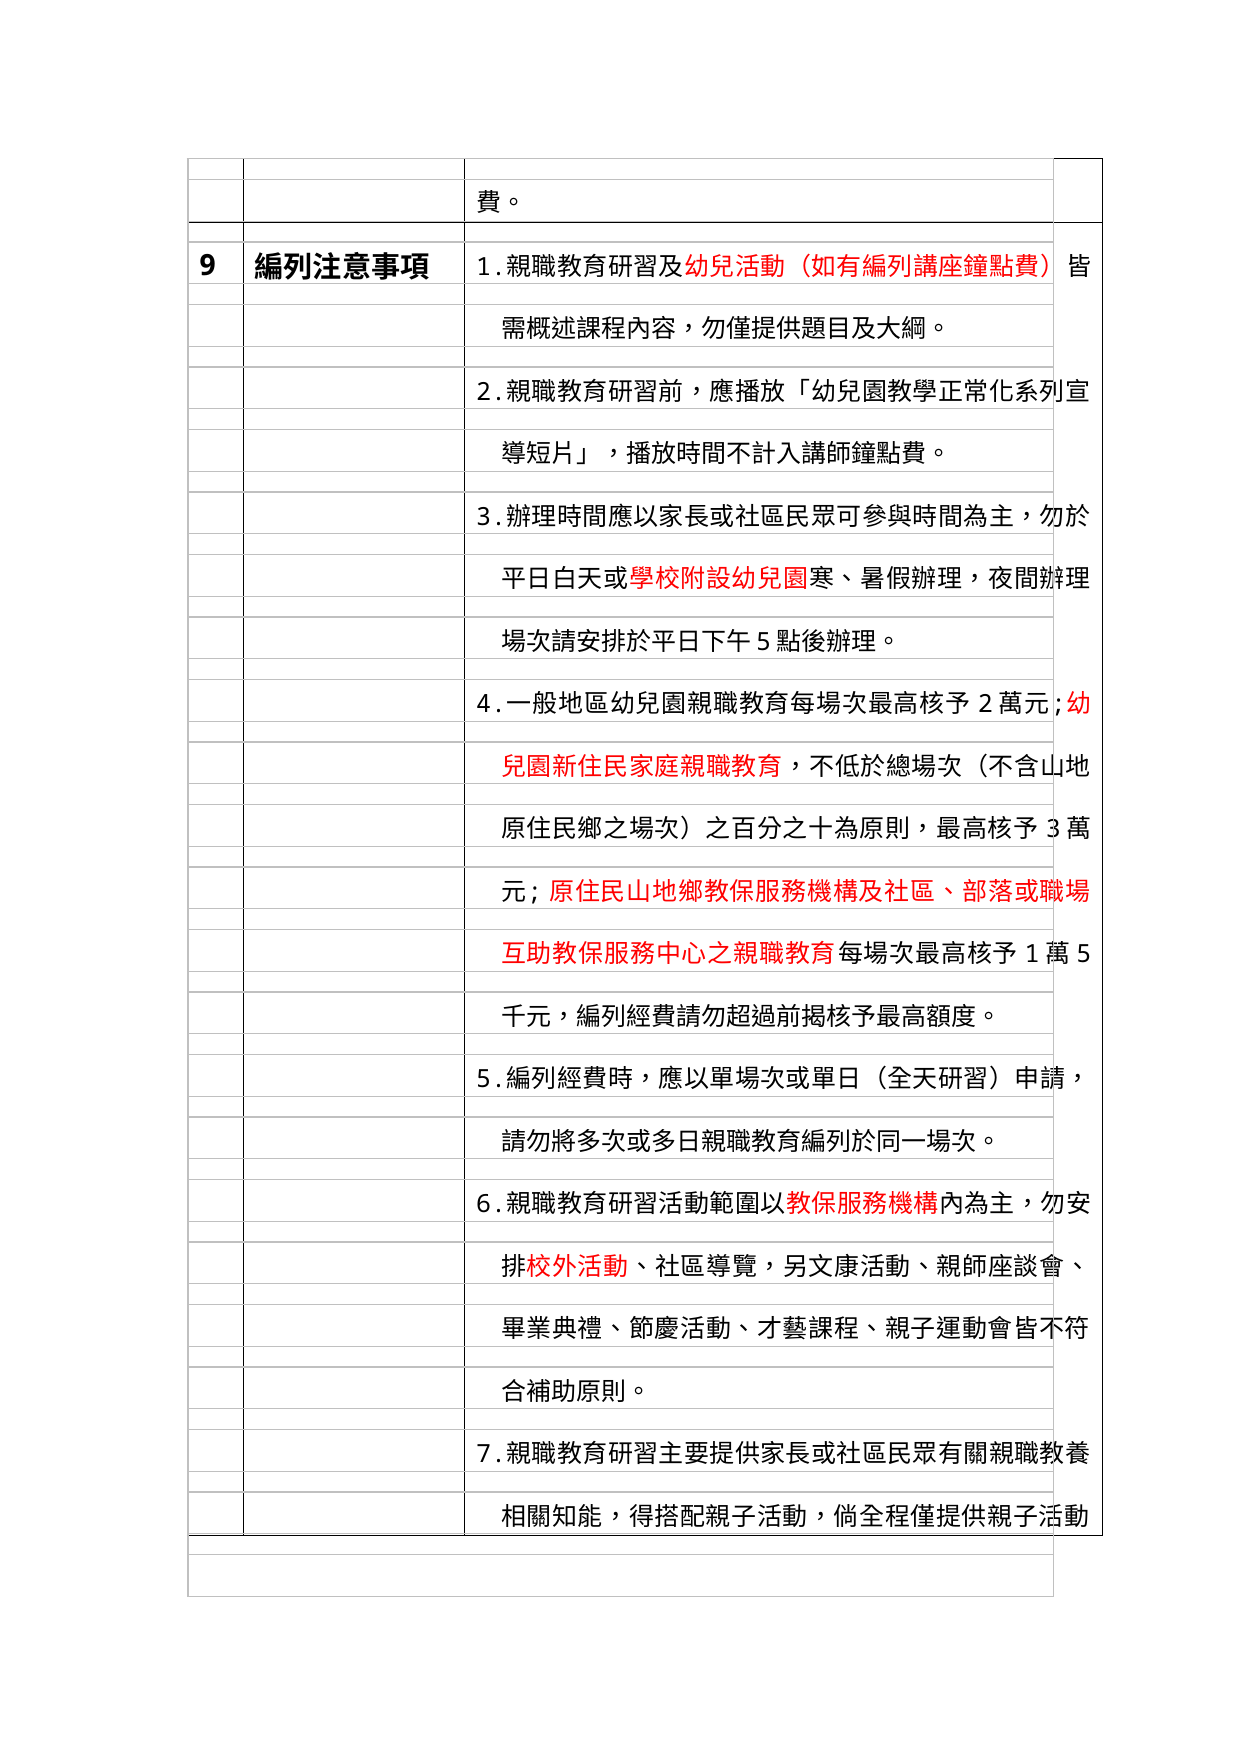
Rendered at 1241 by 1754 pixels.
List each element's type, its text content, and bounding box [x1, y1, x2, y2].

table_cell 1.親職教育研習及幼兒活動（如有編列講座鐘點費）皆需概述課程內容，勿僅提供題目及大綱。 2.親職教育研習前，應播放「幼兒園教學正常化系列宣導短片」，播放時間不計入講師鐘點費。 3.辦理時間應以家長或社區民眾可參與時間為主，勿於平日白天或學校附設幼兒園寒、暑假辦理，夜間辦理場次請安排於平日下午5點後辦理。 4.一般地區幼兒園親職教育每場次最高核予2萬元;幼兒園新住民家庭親職教育，不低於總場次（不含山地原住民鄉之場次）之百分之十為原則，最高核予3萬元; 原住民山地鄉教保服務機構及社區、部落或職場互助教保服務中心之親職教育每場次最高核予1萬5千元，編列經費請勿超過前揭核予最高額度。 5.編列經費時，應以單場次或單日（全天研習）申請，請勿將多次或多日親職教育編列於同一場次。 6.親職教育研習活動範圍以教保服務機構內為主，勿安排校外活動、社區導覽，另文康活動、親師座談會、畢業典禮、節慶活動、才藝課程、親子運動會皆不符合補助原則。 7.親職教育研習主要提供家長或社區民眾有關親職教養相關知能，得搭配親子活動，倘全程僅提供親子活動（如體能、美術等才藝課程、大地遊戲、節慶活動）則不予補助。 [465, 909, 1053, 929]
table_cell [244, 972, 464, 991]
table_cell [189, 1118, 243, 1158]
table_cell [244, 1243, 464, 1283]
table_cell [189, 555, 243, 596]
table_cell [244, 1222, 464, 1241]
table_cell 1.親職教育研習及幼兒活動（如有編列講座鐘點費）皆需概述課程內容，勿僅提供題目及大綱。 2.親職教育研習前，應播放「幼兒園教學正常化系列宣導短片」，播放時間不計入講師鐘點費。 3.辦理時間應以家長或社區民眾可參與時間為主，勿於平日白天或學校附設幼兒園寒、暑假辦理，夜間辦理場次請安排於平日下午5點後辦理。 4.一般地區幼兒園親職教育每場次最高核予2萬元;幼兒園新住民家庭親職教育，不低於總場次（不含山地原住民鄉之場次）之百分之十為原則，最高核予3萬元; 原住民山地鄉教保服務機構及社區、部落或職場互助教保服務中心之親職教育每場次最高核予1萬5千元，編列經費請勿超過前揭核予最高額度。 5.編列經費時，應以單場次或單日（全天研習）申請，請勿將多次或多日親職教育編列於同一場次。 6.親職教育研習活動範圍以教保服務機構內為主，勿安排校外活動、社區導覽，另文康活動、親師座談會、畢業典禮、節慶活動、才藝課程、親子運動會皆不符合補助原則。 7.親職教育研習主要提供家長或社區民眾有關親職教養相關知能，得搭配親子活動，倘全程僅提供親子活動（如體能、美術等才藝課程、大地遊戲、節慶活動）則不予補助。 [465, 1430, 1053, 1471]
table_cell 1.親職教育研習及幼兒活動（如有編列講座鐘點費）皆需概述課程內容，勿僅提供題目及大綱。 2.親職教育研習前，應播放「幼兒園教學正常化系列宣導短片」，播放時間不計入講師鐘點費。 3.辦理時間應以家長或社區民眾可參與時間為主，勿於平日白天或學校附設幼兒園寒、暑假辦理，夜間辦理場次請安排於平日下午5點後辦理。 4.一般地區幼兒園親職教育每場次最高核予2萬元;幼兒園新住民家庭親職教育，不低於總場次（不含山地原住民鄉之場次）之百分之十為原則，最高核予3萬元; 原住民山地鄉教保服務機構及社區、部落或職場互助教保服務中心之親職教育每場次最高核予1萬5千元，編列經費請勿超過前揭核予最高額度。 5.編列經費時，應以單場次或單日（全天研習）申請，請勿將多次或多日親職教育編列於同一場次。 6.親職教育研習活動範圍以教保服務機構內為主，勿安排校外活動、社區導覽，另文康活動、親師座談會、畢業典禮、節慶活動、才藝課程、親子運動會皆不符合補助原則。 7.親職教育研習主要提供家長或社區民眾有關親職教養相關知能，得搭配親子活動，倘全程僅提供親子活動（如體能、美術等才藝課程、大地遊戲、節慶活動）則不予補助。 [465, 805, 1053, 846]
table_cell [244, 680, 464, 721]
table_cell 1.親職教育研習及幼兒活動（如有編列講座鐘點費）皆需概述課程內容，勿僅提供題目及大綱。 2.親職教育研習前，應播放「幼兒園教學正常化系列宣導短片」，播放時間不計入講師鐘點費。 3.辦理時間應以家長或社區民眾可參與時間為主，勿於平日白天或學校附設幼兒園寒、暑假辦理，夜間辦理場次請安排於平日下午5點後辦理。 4.一般地區幼兒園親職教育每場次最高核予2萬元;幼兒園新住民家庭親職教育，不低於總場次（不含山地原住民鄉之場次）之百分之十為原則，最高核予3萬元; 原住民山地鄉教保服務機構及社區、部落或職場互助教保服務中心之親職教育每場次最高核予1萬5千元，編列經費請勿超過前揭核予最高額度。 5.編列經費時，應以單場次或單日（全天研習）申請，請勿將多次或多日親職教育編列於同一場次。 6.親職教育研習活動範圍以教保服務機構內為主，勿安排校外活動、社區導覽，另文康活動、親師座談會、畢業典禮、節慶活動、才藝課程、親子運動會皆不符合補助原則。 7.親職教育研習主要提供家長或社區民眾有關親職教養相關知能，得搭配親子活動，倘全程僅提供親子活動（如體能、美術等才藝課程、大地遊戲、節慶活動）則不予補助。 [465, 680, 1053, 721]
table_cell 1.親職教育研習及幼兒活動（如有編列講座鐘點費）皆需概述課程內容，勿僅提供題目及大綱。 2.親職教育研習前，應播放「幼兒園教學正常化系列宣導短片」，播放時間不計入講師鐘點費。 3.辦理時間應以家長或社區民眾可參與時間為主，勿於平日白天或學校附設幼兒園寒、暑假辦理，夜間辦理場次請安排於平日下午5點後辦理。 4.一般地區幼兒園親職教育每場次最高核予2萬元;幼兒園新住民家庭親職教育，不低於總場次（不含山地原住民鄉之場次）之百分之十為原則，最高核予3萬元; 原住民山地鄉教保服務機構及社區、部落或職場互助教保服務中心之親職教育每場次最高核予1萬5千元，編列經費請勿超過前揭核予最高額度。 5.編列經費時，應以單場次或單日（全天研習）申請，請勿將多次或多日親職教育編列於同一場次。 6.親職教育研習活動範圍以教保服務機構內為主，勿安排校外活動、社區導覽，另文康活動、親師座談會、畢業典禮、節慶活動、才藝課程、親子運動會皆不符合補助原則。 7.親職教育研習主要提供家長或社區民眾有關親職教養相關知能，得搭配親子活動，倘全程僅提供親子活動（如體能、美術等才藝課程、大地遊戲、節慶活動）則不予補助。 [465, 847, 1053, 866]
table_cell 1.親職教育研習及幼兒活動（如有編列講座鐘點費）皆需概述課程內容，勿僅提供題目及大綱。 2.親職教育研習前，應播放「幼兒園教學正常化系列宣導短片」，播放時間不計入講師鐘點費。 3.辦理時間應以家長或社區民眾可參與時間為主，勿於平日白天或學校附設幼兒園寒、暑假辦理，夜間辦理場次請安排於平日下午5點後辦理。 4.一般地區幼兒園親職教育每場次最高核予2萬元;幼兒園新住民家庭親職教育，不低於總場次（不含山地原住民鄉之場次）之百分之十為原則，最高核予3萬元; 原住民山地鄉教保服務機構及社區、部落或職場互助教保服務中心之親職教育每場次最高核予1萬5千元，編列經費請勿超過前揭核予最高額度。 5.編列經費時，應以單場次或單日（全天研習）申請，請勿將多次或多日親職教育編列於同一場次。 6.親職教育研習活動範圍以教保服務機構內為主，勿安排校外活動、社區導覽，另文康活動、親師座談會、畢業典禮、節慶活動、才藝課程、親子運動會皆不符合補助原則。 7.親職教育研習主要提供家長或社區民眾有關親職教養相關知能，得搭配親子活動，倘全程僅提供親子活動（如體能、美術等才藝課程、大地遊戲、節慶活動）則不予補助。 [465, 223, 1053, 241]
table_cell 1.親職教育研習及幼兒活動（如有編列講座鐘點費）皆需概述課程內容，勿僅提供題目及大綱。 2.親職教育研習前，應播放「幼兒園教學正常化系列宣導短片」，播放時間不計入講師鐘點費。 3.辦理時間應以家長或社區民眾可參與時間為主，勿於平日白天或學校附設幼兒園寒、暑假辦理，夜間辦理場次請安排於平日下午5點後辦理。 4.一般地區幼兒園親職教育每場次最高核予2萬元;幼兒園新住民家庭親職教育，不低於總場次（不含山地原住民鄉之場次）之百分之十為原則，最高核予3萬元; 原住民山地鄉教保服務機構及社區、部落或職場互助教保服務中心之親職教育每場次最高核予1萬5千元，編列經費請勿超過前揭核予最高額度。 5.編列經費時，應以單場次或單日（全天研習）申請，請勿將多次或多日親職教育編列於同一場次。 6.親職教育研習活動範圍以教保服務機構內為主，勿安排校外活動、社區導覽，另文康活動、親師座談會、畢業典禮、節慶活動、才藝課程、親子運動會皆不符合補助原則。 7.親職教育研習主要提供家長或社區民眾有關親職教養相關知能，得搭配親子活動，倘全程僅提供親子活動（如體能、美術等才藝課程、大地遊戲、節慶活動）則不予補助。 [465, 409, 1053, 429]
table_cell [244, 1055, 464, 1096]
table_cell 1.親職教育研習及幼兒活動（如有編列講座鐘點費）皆需概述課程內容，勿僅提供題目及大綱。 2.親職教育研習前，應播放「幼兒園教學正常化系列宣導短片」，播放時間不計入講師鐘點費。 3.辦理時間應以家長或社區民眾可參與時間為主，勿於平日白天或學校附設幼兒園寒、暑假辦理，夜間辦理場次請安排於平日下午5點後辦理。 4.一般地區幼兒園親職教育每場次最高核予2萬元;幼兒園新住民家庭親職教育，不低於總場次（不含山地原住民鄉之場次）之百分之十為原則，最高核予3萬元; 原住民山地鄉教保服務機構及社區、部落或職場互助教保服務中心之親職教育每場次最高核予1萬5千元，編列經費請勿超過前揭核予最高額度。 5.編列經費時，應以單場次或單日（全天研習）申請，請勿將多次或多日親職教育編列於同一場次。 6.親職教育研習活動範圍以教保服務機構內為主，勿安排校外活動、社區導覽，另文康活動、親師座談會、畢業典禮、節慶活動、才藝課程、親子運動會皆不符合補助原則。 7.親職教育研習主要提供家長或社區民眾有關親職教養相關知能，得搭配親子活動，倘全程僅提供親子活動（如體能、美術等才藝課程、大地遊戲、節慶活動）則不予補助。 [465, 1472, 1053, 1491]
table_cell [244, 347, 464, 366]
table_cell [189, 618, 243, 658]
table_cell [189, 1159, 243, 1179]
table_cell [244, 1409, 464, 1429]
table_cell 1.親職教育研習及幼兒活動（如有編列講座鐘點費）皆需概述課程內容，勿僅提供題目及大綱。 2.親職教育研習前，應播放「幼兒園教學正常化系列宣導短片」，播放時間不計入講師鐘點費。 3.辦理時間應以家長或社區民眾可參與時間為主，勿於平日白天或學校附設幼兒園寒、暑假辦理，夜間辦理場次請安排於平日下午5點後辦理。 4.一般地區幼兒園親職教育每場次最高核予2萬元;幼兒園新住民家庭親職教育，不低於總場次（不含山地原住民鄉之場次）之百分之十為原則，最高核予3萬元; 原住民山地鄉教保服務機構及社區、部落或職場互助教保服務中心之親職教育每場次最高核予1萬5千元，編列經費請勿超過前揭核予最高額度。 5.編列經費時，應以單場次或單日（全天研習）申請，請勿將多次或多日親職教育編列於同一場次。 6.親職教育研習活動範圍以教保服務機構內為主，勿安排校外活動、社區導覽，另文康活動、親師座談會、畢業典禮、節慶活動、才藝課程、親子運動會皆不符合補助原則。 7.親職教育研習主要提供家長或社區民眾有關親職教養相關知能，得搭配親子活動，倘全程僅提供親子活動（如體能、美術等才藝課程、大地遊戲、節慶活動）則不予補助。 [465, 1409, 1053, 1429]
table_cell [244, 534, 464, 554]
table_cell 1.親職教育研習及幼兒活動（如有編列講座鐘點費）皆需概述課程內容，勿僅提供題目及大綱。 2.親職教育研習前，應播放「幼兒園教學正常化系列宣導短片」，播放時間不計入講師鐘點費。 3.辦理時間應以家長或社區民眾可參與時間為主，勿於平日白天或學校附設幼兒園寒、暑假辦理，夜間辦理場次請安排於平日下午5點後辦理。 4.一般地區幼兒園親職教育每場次最高核予2萬元;幼兒園新住民家庭親職教育，不低於總場次（不含山地原住民鄉之場次）之百分之十為原則，最高核予3萬元; 原住民山地鄉教保服務機構及社區、部落或職場互助教保服務中心之親職教育每場次最高核予1萬5千元，編列經費請勿超過前揭核予最高額度。 5.編列經費時，應以單場次或單日（全天研習）申請，請勿將多次或多日親職教育編列於同一場次。 6.親職教育研習活動範圍以教保服務機構內為主，勿安排校外活動、社區導覽，另文康活動、親師座談會、畢業典禮、節慶活動、才藝課程、親子運動會皆不符合補助原則。 7.親職教育研習主要提供家長或社區民眾有關親職教養相關知能，得搭配親子活動，倘全程僅提供親子活動（如體能、美術等才藝課程、大地遊戲、節慶活動）則不予補助。 [465, 1305, 1053, 1346]
table_cell [189, 159, 243, 179]
table_cell [189, 284, 243, 304]
table_cell 1.親職教育研習及幼兒活動（如有編列講座鐘點費）皆需概述課程內容，勿僅提供題目及大綱。 2.親職教育研習前，應播放「幼兒園教學正常化系列宣導短片」，播放時間不計入講師鐘點費。 3.辦理時間應以家長或社區民眾可參與時間為主，勿於平日白天或學校附設幼兒園寒、暑假辦理，夜間辦理場次請安排於平日下午5點後辦理。 4.一般地區幼兒園親職教育每場次最高核予2萬元;幼兒園新住民家庭親職教育，不低於總場次（不含山地原住民鄉之場次）之百分之十為原則，最高核予3萬元; 原住民山地鄉教保服務機構及社區、部落或職場互助教保服務中心之親職教育每場次最高核予1萬5千元，編列經費請勿超過前揭核予最高額度。 5.編列經費時，應以單場次或單日（全天研習）申請，請勿將多次或多日親職教育編列於同一場次。 6.親職教育研習活動範圍以教保服務機構內為主，勿安排校外活動、社區導覽，另文康活動、親師座談會、畢業典禮、節慶活動、才藝課程、親子運動會皆不符合補助原則。 7.親職教育研習主要提供家長或社區民眾有關親職教養相關知能，得搭配親子活動，倘全程僅提供親子活動（如體能、美術等才藝課程、大地遊戲、節慶活動）則不予補助。 [465, 993, 1053, 1033]
table_cell [189, 493, 243, 533]
table_cell 1.親職教育研習及幼兒活動（如有編列講座鐘點費）皆需概述課程內容，勿僅提供題目及大綱。 2.親職教育研習前，應播放「幼兒園教學正常化系列宣導短片」，播放時間不計入講師鐘點費。 3.辦理時間應以家長或社區民眾可參與時間為主，勿於平日白天或學校附設幼兒園寒、暑假辦理，夜間辦理場次請安排於平日下午5點後辦理。 4.一般地區幼兒園親職教育每場次最高核予2萬元;幼兒園新住民家庭親職教育，不低於總場次（不含山地原住民鄉之場次）之百分之十為原則，最高核予3萬元; 原住民山地鄉教保服務機構及社區、部落或職場互助教保服務中心之親職教育每場次最高核予1萬5千元，編列經費請勿超過前揭核予最高額度。 5.編列經費時，應以單場次或單日（全天研習）申請，請勿將多次或多日親職教育編列於同一場次。 6.親職教育研習活動範圍以教保服務機構內為主，勿安排校外活動、社區導覽，另文康活動、親師座談會、畢業典禮、節慶活動、才藝課程、親子運動會皆不符合補助原則。 7.親職教育研習主要提供家長或社區民眾有關親職教養相關知能，得搭配親子活動，倘全程僅提供親子活動（如體能、美術等才藝課程、大地遊戲、節慶活動）則不予補助。 [465, 472, 1053, 491]
table_cell [189, 1430, 243, 1471]
table_cell 1.親職教育研習及幼兒活動（如有編列講座鐘點費）皆需概述課程內容，勿僅提供題目及大綱。 2.親職教育研習前，應播放「幼兒園教學正常化系列宣導短片」，播放時間不計入講師鐘點費。 3.辦理時間應以家長或社區民眾可參與時間為主，勿於平日白天或學校附設幼兒園寒、暑假辦理，夜間辦理場次請安排於平日下午5點後辦理。 4.一般地區幼兒園親職教育每場次最高核予2萬元;幼兒園新住民家庭親職教育，不低於總場次（不含山地原住民鄉之場次）之百分之十為原則，最高核予3萬元; 原住民山地鄉教保服務機構及社區、部落或職場互助教保服務中心之親職教育每場次最高核予1萬5千元，編列經費請勿超過前揭核予最高額度。 5.編列經費時，應以單場次或單日（全天研習）申請，請勿將多次或多日親職教育編列於同一場次。 6.親職教育研習活動範圍以教保服務機構內為主，勿安排校外活動、社區導覽，另文康活動、親師座談會、畢業典禮、節慶活動、才藝課程、親子運動會皆不符合補助原則。 7.親職教育研習主要提供家長或社區民眾有關親職教養相關知能，得搭配親子活動，倘全程僅提供親子活動（如體能、美術等才藝課程、大地遊戲、節慶活動）則不予補助。 [465, 618, 1053, 658]
table_cell [244, 805, 464, 846]
table_cell 1.親職教育研習及幼兒活動（如有編列講座鐘點費）皆需概述課程內容，勿僅提供題目及大綱。 2.親職教育研習前，應播放「幼兒園教學正常化系列宣導短片」，播放時間不計入講師鐘點費。 3.辦理時間應以家長或社區民眾可參與時間為主，勿於平日白天或學校附設幼兒園寒、暑假辦理，夜間辦理場次請安排於平日下午5點後辦理。 4.一般地區幼兒園親職教育每場次最高核予2萬元;幼兒園新住民家庭親職教育，不低於總場次（不含山地原住民鄉之場次）之百分之十為原則，最高核予3萬元; 原住民山地鄉教保服務機構及社區、部落或職場互助教保服務中心之親職教育每場次最高核予1萬5千元，編列經費請勿超過前揭核予最高額度。 5.編列經費時，應以單場次或單日（全天研習）申請，請勿將多次或多日親職教育編列於同一場次。 6.親職教育研習活動範圍以教保服務機構內為主，勿安排校外活動、社區導覽，另文康活動、親師座談會、畢業典禮、節慶活動、才藝課程、親子運動會皆不符合補助原則。 7.親職教育研習主要提供家長或社區民眾有關親職教養相關知能，得搭配親子活動，倘全程僅提供親子活動（如體能、美術等才藝課程、大地遊戲、節慶活動）則不予補助。 [465, 972, 1053, 991]
table_cell [244, 1284, 464, 1304]
table_cell [189, 659, 243, 679]
table_cell [244, 909, 464, 929]
table_cell [244, 618, 464, 658]
table_cell [189, 722, 243, 741]
table_cell [244, 1034, 464, 1054]
table_cell [189, 409, 243, 429]
table_cell 1.親職教育研習及幼兒活動（如有編列講座鐘點費）皆需概述課程內容，勿僅提供題目及大綱。 2.親職教育研習前，應播放「幼兒園教學正常化系列宣導短片」，播放時間不計入講師鐘點費。 3.辦理時間應以家長或社區民眾可參與時間為主，勿於平日白天或學校附設幼兒園寒、暑假辦理，夜間辦理場次請安排於平日下午5點後辦理。 4.一般地區幼兒園親職教育每場次最高核予2萬元;幼兒園新住民家庭親職教育，不低於總場次（不含山地原住民鄉之場次）之百分之十為原則，最高核予3萬元; 原住民山地鄉教保服務機構及社區、部落或職場互助教保服務中心之親職教育每場次最高核予1萬5千元，編列經費請勿超過前揭核予最高額度。 5.編列經費時，應以單場次或單日（全天研習）申請，請勿將多次或多日親職教育編列於同一場次。 6.親職教育研習活動範圍以教保服務機構內為主，勿安排校外活動、社區導覽，另文康活動、親師座談會、畢業典禮、節慶活動、才藝課程、親子運動會皆不符合補助原則。 7.親職教育研習主要提供家長或社區民眾有關親職教養相關知能，得搭配親子活動，倘全程僅提供親子活動（如體能、美術等才藝課程、大地遊戲、節慶活動）則不予補助。 [465, 1180, 1053, 1221]
table_cell 1.親職教育研習及幼兒活動（如有編列講座鐘點費）皆需概述課程內容，勿僅提供題目及大綱。 2.親職教育研習前，應播放「幼兒園教學正常化系列宣導短片」，播放時間不計入講師鐘點費。 3.辦理時間應以家長或社區民眾可參與時間為主，勿於平日白天或學校附設幼兒園寒、暑假辦理，夜間辦理場次請安排於平日下午5點後辦理。 4.一般地區幼兒園親職教育每場次最高核予2萬元;幼兒園新住民家庭親職教育，不低於總場次（不含山地原住民鄉之場次）之百分之十為原則，最高核予3萬元; 原住民山地鄉教保服務機構及社區、部落或職場互助教保服務中心之親職教育每場次最高核予1萬5千元，編列經費請勿超過前揭核予最高額度。 5.編列經費時，應以單場次或單日（全天研習）申請，請勿將多次或多日親職教育編列於同一場次。 6.親職教育研習活動範圍以教保服務機構內為主，勿安排校外活動、社區導覽，另文康活動、親師座談會、畢業典禮、節慶活動、才藝課程、親子運動會皆不符合補助原則。 7.親職教育研習主要提供家長或社區民眾有關親職教養相關知能，得搭配親子活動，倘全程僅提供親子活動（如體能、美術等才藝課程、大地遊戲、節慶活動）則不予補助。 [1054, 223, 1102, 1535]
table_cell 1.以不超過業務費之10％為原則，編列時請註明比率。 2.雜支得編列工作人員誤餐費、親子活動幼兒之茶水費。 [1054, 159, 1102, 222]
table_cell [189, 743, 243, 783]
table_cell 1.親職教育研習及幼兒活動（如有編列講座鐘點費）皆需概述課程內容，勿僅提供題目及大綱。 2.親職教育研習前，應播放「幼兒園教學正常化系列宣導短片」，播放時間不計入講師鐘點費。 3.辦理時間應以家長或社區民眾可參與時間為主，勿於平日白天或學校附設幼兒園寒、暑假辦理，夜間辦理場次請安排於平日下午5點後辦理。 4.一般地區幼兒園親職教育每場次最高核予2萬元;幼兒園新住民家庭親職教育，不低於總場次（不含山地原住民鄉之場次）之百分之十為原則，最高核予3萬元; 原住民山地鄉教保服務機構及社區、部落或職場互助教保服務中心之親職教育每場次最高核予1萬5千元，編列經費請勿超過前揭核予最高額度。 5.編列經費時，應以單場次或單日（全天研習）申請，請勿將多次或多日親職教育編列於同一場次。 6.親職教育研習活動範圍以教保服務機構內為主，勿安排校外活動、社區導覽，另文康活動、親師座談會、畢業典禮、節慶活動、才藝課程、親子運動會皆不符合補助原則。 7.親職教育研習主要提供家長或社區民眾有關親職教養相關知能，得搭配親子活動，倘全程僅提供親子活動（如體能、美術等才藝課程、大地遊戲、節慶活動）則不予補助。 [465, 1159, 1053, 1179]
table_cell [189, 784, 243, 804]
table_cell [189, 972, 243, 991]
table_cell [189, 1472, 243, 1491]
table_cell [189, 1180, 243, 1221]
table_cell [244, 1180, 464, 1221]
table_cell 1.親職教育研習及幼兒活動（如有編列講座鐘點費）皆需概述課程內容，勿僅提供題目及大綱。 2.親職教育研習前，應播放「幼兒園教學正常化系列宣導短片」，播放時間不計入講師鐘點費。 3.辦理時間應以家長或社區民眾可參與時間為主，勿於平日白天或學校附設幼兒園寒、暑假辦理，夜間辦理場次請安排於平日下午5點後辦理。 4.一般地區幼兒園親職教育每場次最高核予2萬元;幼兒園新住民家庭親職教育，不低於總場次（不含山地原住民鄉之場次）之百分之十為原則，最高核予3萬元; 原住民山地鄉教保服務機構及社區、部落或職場互助教保服務中心之親職教育每場次最高核予1萬5千元，編列經費請勿超過前揭核予最高額度。 5.編列經費時，應以單場次或單日（全天研習）申請，請勿將多次或多日親職教育編列於同一場次。 6.親職教育研習活動範圍以教保服務機構內為主，勿安排校外活動、社區導覽，另文康活動、親師座談會、畢業典禮、節慶活動、才藝課程、親子運動會皆不符合補助原則。 7.親職教育研習主要提供家長或社區民眾有關親職教養相關知能，得搭配親子活動，倘全程僅提供親子活動（如體能、美術等才藝課程、大地遊戲、節慶活動）則不予補助。 [465, 1347, 1053, 1366]
table_cell [189, 223, 243, 241]
table_cell 1.親職教育研習及幼兒活動（如有編列講座鐘點費）皆需概述課程內容，勿僅提供題目及大綱。 2.親職教育研習前，應播放「幼兒園教學正常化系列宣導短片」，播放時間不計入講師鐘點費。 3.辦理時間應以家長或社區民眾可參與時間為主，勿於平日白天或學校附設幼兒園寒、暑假辦理，夜間辦理場次請安排於平日下午5點後辦理。 4.一般地區幼兒園親職教育每場次最高核予2萬元;幼兒園新住民家庭親職教育，不低於總場次（不含山地原住民鄉之場次）之百分之十為原則，最高核予3萬元; 原住民山地鄉教保服務機構及社區、部落或職場互助教保服務中心之親職教育每場次最高核予1萬5千元，編列經費請勿超過前揭核予最高額度。 5.編列經費時，應以單場次或單日（全天研習）申請，請勿將多次或多日親職教育編列於同一場次。 6.親職教育研習活動範圍以教保服務機構內為主，勿安排校外活動、社區導覽，另文康活動、親師座談會、畢業典禮、節慶活動、才藝課程、親子運動會皆不符合補助原則。 7.親職教育研習主要提供家長或社區民眾有關親職教養相關知能，得搭配親子活動，倘全程僅提供親子活動（如體能、美術等才藝課程、大地遊戲、節慶活動）則不予補助。 [465, 430, 1053, 471]
table_cell [244, 743, 464, 783]
table_cell 1.親職教育研習及幼兒活動（如有編列講座鐘點費）皆需概述課程內容，勿僅提供題目及大綱。 2.親職教育研習前，應播放「幼兒園教學正常化系列宣導短片」，播放時間不計入講師鐘點費。 3.辦理時間應以家長或社區民眾可參與時間為主，勿於平日白天或學校附設幼兒園寒、暑假辦理，夜間辦理場次請安排於平日下午5點後辦理。 4.一般地區幼兒園親職教育每場次最高核予2萬元;幼兒園新住民家庭親職教育，不低於總場次（不含山地原住民鄉之場次）之百分之十為原則，最高核予3萬元; 原住民山地鄉教保服務機構及社區、部落或職場互助教保服務中心之親職教育每場次最高核予1萬5千元，編列經費請勿超過前揭核予最高額度。 5.編列經費時，應以單場次或單日（全天研習）申請，請勿將多次或多日親職教育編列於同一場次。 6.親職教育研習活動範圍以教保服務機構內為主，勿安排校外活動、社區導覽，另文康活動、親師座談會、畢業典禮、節慶活動、才藝課程、親子運動會皆不符合補助原則。 7.親職教育研習主要提供家長或社區民眾有關親職教養相關知能，得搭配親子活動，倘全程僅提供親子活動（如體能、美術等才藝課程、大地遊戲、節慶活動）則不予補助。 [465, 868, 1053, 908]
table_cell 1.以不超過業務費之10％為原則，編列時請註明比率。 2.雜支得編列工作人員誤餐費、親子活動幼兒之茶水費。 [465, 180, 1053, 221]
table_cell 1.親職教育研習及幼兒活動（如有編列講座鐘點費）皆需概述課程內容，勿僅提供題目及大綱。 2.親職教育研習前，應播放「幼兒園教學正常化系列宣導短片」，播放時間不計入講師鐘點費。 3.辦理時間應以家長或社區民眾可參與時間為主，勿於平日白天或學校附設幼兒園寒、暑假辦理，夜間辦理場次請安排於平日下午5點後辦理。 4.一般地區幼兒園親職教育每場次最高核予2萬元;幼兒園新住民家庭親職教育，不低於總場次（不含山地原住民鄉之場次）之百分之十為原則，最高核予3萬元; 原住民山地鄉教保服務機構及社區、部落或職場互助教保服務中心之親職教育每場次最高核予1萬5千元，編列經費請勿超過前揭核予最高額度。 5.編列經費時，應以單場次或單日（全天研習）申請，請勿將多次或多日親職教育編列於同一場次。 6.親職教育研習活動範圍以教保服務機構內為主，勿安排校外活動、社區導覽，另文康活動、親師座談會、畢業典禮、節慶活動、才藝課程、親子運動會皆不符合補助原則。 7.親職教育研習主要提供家長或社區民眾有關親職教養相關知能，得搭配親子活動，倘全程僅提供親子活動（如體能、美術等才藝課程、大地遊戲、節慶活動）則不予補助。 [465, 1243, 1053, 1283]
table_cell [189, 1097, 243, 1116]
table_cell 1.親職教育研習及幼兒活動（如有編列講座鐘點費）皆需概述課程內容，勿僅提供題目及大綱。 2.親職教育研習前，應播放「幼兒園教學正常化系列宣導短片」，播放時間不計入講師鐘點費。 3.辦理時間應以家長或社區民眾可參與時間為主，勿於平日白天或學校附設幼兒園寒、暑假辦理，夜間辦理場次請安排於平日下午5點後辦理。 4.一般地區幼兒園親職教育每場次最高核予2萬元;幼兒園新住民家庭親職教育，不低於總場次（不含山地原住民鄉之場次）之百分之十為原則，最高核予3萬元; 原住民山地鄉教保服務機構及社區、部落或職場互助教保服務中心之親職教育每場次最高核予1萬5千元，編列經費請勿超過前揭核予最高額度。 5.編列經費時，應以單場次或單日（全天研習）申請，請勿將多次或多日親職教育編列於同一場次。 6.親職教育研習活動範圍以教保服務機構內為主，勿安排校外活動、社區導覽，另文康活動、親師座談會、畢業典禮、節慶活動、才藝課程、親子運動會皆不符合補助原則。 7.親職教育研習主要提供家長或社區民眾有關親職教養相關知能，得搭配親子活動，倘全程僅提供親子活動（如體能、美術等才藝課程、大地遊戲、節慶活動）則不予補助。 [465, 722, 1053, 741]
table_cell [244, 305, 464, 346]
table_cell 1.親職教育研習及幼兒活動（如有編列講座鐘點費）皆需概述課程內容，勿僅提供題目及大綱。 2.親職教育研習前，應播放「幼兒園教學正常化系列宣導短片」，播放時間不計入講師鐘點費。 3.辦理時間應以家長或社區民眾可參與時間為主，勿於平日白天或學校附設幼兒園寒、暑假辦理，夜間辦理場次請安排於平日下午5點後辦理。 4.一般地區幼兒園親職教育每場次最高核予2萬元;幼兒園新住民家庭親職教育，不低於總場次（不含山地原住民鄉之場次）之百分之十為原則，最高核予3萬元; 原住民山地鄉教保服務機構及社區、部落或職場互助教保服務中心之親職教育每場次最高核予1萬5千元，編列經費請勿超過前揭核予最高額度。 5.編列經費時，應以單場次或單日（全天研習）申請，請勿將多次或多日親職教育編列於同一場次。 6.親職教育研習活動範圍以教保服務機構內為主，勿安排校外活動、社區導覽，另文康活動、親師座談會、畢業典禮、節慶活動、才藝課程、親子運動會皆不符合補助原則。 7.親職教育研習主要提供家長或社區民眾有關親職教養相關知能，得搭配親子活動，倘全程僅提供親子活動（如體能、美術等才藝課程、大地遊戲、節慶活動）則不予補助。 [465, 555, 1053, 596]
table_cell 1.親職教育研習及幼兒活動（如有編列講座鐘點費）皆需概述課程內容，勿僅提供題目及大綱。 2.親職教育研習前，應播放「幼兒園教學正常化系列宣導短片」，播放時間不計入講師鐘點費。 3.辦理時間應以家長或社區民眾可參與時間為主，勿於平日白天或學校附設幼兒園寒、暑假辦理，夜間辦理場次請安排於平日下午5點後辦理。 4.一般地區幼兒園親職教育每場次最高核予2萬元;幼兒園新住民家庭親職教育，不低於總場次（不含山地原住民鄉之場次）之百分之十為原則，最高核予3萬元; 原住民山地鄉教保服務機構及社區、部落或職場互助教保服務中心之親職教育每場次最高核予1萬5千元，編列經費請勿超過前揭核予最高額度。 5.編列經費時，應以單場次或單日（全天研習）申請，請勿將多次或多日親職教育編列於同一場次。 6.親職教育研習活動範圍以教保服務機構內為主，勿安排校外活動、社區導覽，另文康活動、親師座談會、畢業典禮、節慶活動、才藝課程、親子運動會皆不符合補助原則。 7.親職教育研習主要提供家長或社區民眾有關親職教養相關知能，得搭配親子活動，倘全程僅提供親子活動（如體能、美術等才藝課程、大地遊戲、節慶活動）則不予補助。 [465, 534, 1053, 554]
table_cell [189, 534, 243, 554]
table_cell 1.親職教育研習及幼兒活動（如有編列講座鐘點費）皆需概述課程內容，勿僅提供題目及大綱。 2.親職教育研習前，應播放「幼兒園教學正常化系列宣導短片」，播放時間不計入講師鐘點費。 3.辦理時間應以家長或社區民眾可參與時間為主，勿於平日白天或學校附設幼兒園寒、暑假辦理，夜間辦理場次請安排於平日下午5點後辦理。 4.一般地區幼兒園親職教育每場次最高核予2萬元;幼兒園新住民家庭親職教育，不低於總場次（不含山地原住民鄉之場次）之百分之十為原則，最高核予3萬元; 原住民山地鄉教保服務機構及社區、部落或職場互助教保服務中心之親職教育每場次最高核予1萬5千元，編列經費請勿超過前揭核予最高額度。 5.編列經費時，應以單場次或單日（全天研習）申請，請勿將多次或多日親職教育編列於同一場次。 6.親職教育研習活動範圍以教保服務機構內為主，勿安排校外活動、社區導覽，另文康活動、親師座談會、畢業典禮、節慶活動、才藝課程、親子運動會皆不符合補助原則。 7.親職教育研習主要提供家長或社區民眾有關親職教養相關知能，得搭配親子活動，倘全程僅提供親子活動（如體能、美術等才藝課程、大地遊戲、節慶活動）則不予補助。 [465, 1284, 1053, 1304]
table_cell [189, 1347, 243, 1366]
table_cell [244, 1493, 464, 1533]
table_cell [189, 930, 243, 971]
table_cell 1.親職教育研習及幼兒活動（如有編列講座鐘點費）皆需概述課程內容，勿僅提供題目及大綱。 2.親職教育研習前，應播放「幼兒園教學正常化系列宣導短片」，播放時間不計入講師鐘點費。 3.辦理時間應以家長或社區民眾可參與時間為主，勿於平日白天或學校附設幼兒園寒、暑假辦理，夜間辦理場次請安排於平日下午5點後辦理。 4.一般地區幼兒園親職教育每場次最高核予2萬元;幼兒園新住民家庭親職教育，不低於總場次（不含山地原住民鄉之場次）之百分之十為原則，最高核予3萬元; 原住民山地鄉教保服務機構及社區、部落或職場互助教保服務中心之親職教育每場次最高核予1萬5千元，編列經費請勿超過前揭核予最高額度。 5.編列經費時，應以單場次或單日（全天研習）申請，請勿將多次或多日親職教育編列於同一場次。 6.親職教育研習活動範圍以教保服務機構內為主，勿安排校外活動、社區導覽，另文康活動、親師座談會、畢業典禮、節慶活動、才藝課程、親子運動會皆不符合補助原則。 7.親職教育研習主要提供家長或社區民眾有關親職教養相關知能，得搭配親子活動，倘全程僅提供親子活動（如體能、美術等才藝課程、大地遊戲、節慶活動）則不予補助。 [465, 1222, 1053, 1241]
table_cell [244, 1305, 464, 1346]
table_cell [244, 1159, 464, 1179]
table_cell [189, 1409, 243, 1429]
table_cell [244, 993, 464, 1033]
table_cell [189, 180, 243, 221]
table_cell 1.以不超過業務費之10％為原則，編列時請註明比率。 2.雜支得編列工作人員誤餐費、親子活動幼兒之茶水費。 [465, 159, 1053, 179]
table_cell [244, 1118, 464, 1158]
table_cell [244, 1097, 464, 1116]
table_cell [189, 1243, 243, 1283]
table_cell [244, 430, 464, 471]
table_cell [244, 1472, 464, 1491]
table_cell [244, 722, 464, 741]
table_cell 1.親職教育研習及幼兒活動（如有編列講座鐘點費）皆需概述課程內容，勿僅提供題目及大綱。 2.親職教育研習前，應播放「幼兒園教學正常化系列宣導短片」，播放時間不計入講師鐘點費。 3.辦理時間應以家長或社區民眾可參與時間為主，勿於平日白天或學校附設幼兒園寒、暑假辦理，夜間辦理場次請安排於平日下午5點後辦理。 4.一般地區幼兒園親職教育每場次最高核予2萬元;幼兒園新住民家庭親職教育，不低於總場次（不含山地原住民鄉之場次）之百分之十為原則，最高核予3萬元; 原住民山地鄉教保服務機構及社區、部落或職場互助教保服務中心之親職教育每場次最高核予1萬5千元，編列經費請勿超過前揭核予最高額度。 5.編列經費時，應以單場次或單日（全天研習）申請，請勿將多次或多日親職教育編列於同一場次。 6.親職教育研習活動範圍以教保服務機構內為主，勿安排校外活動、社區導覽，另文康活動、親師座談會、畢業典禮、節慶活動、才藝課程、親子運動會皆不符合補助原則。 7.親職教育研習主要提供家長或社區民眾有關親職教養相關知能，得搭配親子活動，倘全程僅提供親子活動（如體能、美術等才藝課程、大地遊戲、節慶活動）則不予補助。 [465, 1097, 1053, 1116]
table_cell [244, 847, 464, 866]
table_cell [189, 868, 243, 908]
table_cell [189, 305, 243, 346]
table_cell 1.親職教育研習及幼兒活動（如有編列講座鐘點費）皆需概述課程內容，勿僅提供題目及大綱。 2.親職教育研習前，應播放「幼兒園教學正常化系列宣導短片」，播放時間不計入講師鐘點費。 3.辦理時間應以家長或社區民眾可參與時間為主，勿於平日白天或學校附設幼兒園寒、暑假辦理，夜間辦理場次請安排於平日下午5點後辦理。 4.一般地區幼兒園親職教育每場次最高核予2萬元;幼兒園新住民家庭親職教育，不低於總場次（不含山地原住民鄉之場次）之百分之十為原則，最高核予3萬元; 原住民山地鄉教保服務機構及社區、部落或職場互助教保服務中心之親職教育每場次最高核予1萬5千元，編列經費請勿超過前揭核予最高額度。 5.編列經費時，應以單場次或單日（全天研習）申請，請勿將多次或多日親職教育編列於同一場次。 6.親職教育研習活動範圍以教保服務機構內為主，勿安排校外活動、社區導覽，另文康活動、親師座談會、畢業典禮、節慶活動、才藝課程、親子運動會皆不符合補助原則。 7.親職教育研習主要提供家長或社區民眾有關親職教養相關知能，得搭配親子活動，倘全程僅提供親子活動（如體能、美術等才藝課程、大地遊戲、節慶活動）則不予補助。 [465, 284, 1053, 304]
table_cell [189, 347, 243, 366]
table_cell [189, 1284, 243, 1304]
table_cell 1.親職教育研習及幼兒活動（如有編列講座鐘點費）皆需概述課程內容，勿僅提供題目及大綱。 2.親職教育研習前，應播放「幼兒園教學正常化系列宣導短片」，播放時間不計入講師鐘點費。 3.辦理時間應以家長或社區民眾可參與時間為主，勿於平日白天或學校附設幼兒園寒、暑假辦理，夜間辦理場次請安排於平日下午5點後辦理。 4.一般地區幼兒園親職教育每場次最高核予2萬元;幼兒園新住民家庭親職教育，不低於總場次（不含山地原住民鄉之場次）之百分之十為原則，最高核予3萬元; 原住民山地鄉教保服務機構及社區、部落或職場互助教保服務中心之親職教育每場次最高核予1萬5千元，編列經費請勿超過前揭核予最高額度。 5.編列經費時，應以單場次或單日（全天研習）申請，請勿將多次或多日親職教育編列於同一場次。 6.親職教育研習活動範圍以教保服務機構內為主，勿安排校外活動、社區導覽，另文康活動、親師座談會、畢業典禮、節慶活動、才藝課程、親子運動會皆不符合補助原則。 7.親職教育研習主要提供家長或社區民眾有關親職教養相關知能，得搭配親子活動，倘全程僅提供親子活動（如體能、美術等才藝課程、大地遊戲、節慶活動）則不予補助。 [465, 1034, 1053, 1054]
table_cell 1.親職教育研習及幼兒活動（如有編列講座鐘點費）皆需概述課程內容，勿僅提供題目及大綱。 2.親職教育研習前，應播放「幼兒園教學正常化系列宣導短片」，播放時間不計入講師鐘點費。 3.辦理時間應以家長或社區民眾可參與時間為主，勿於平日白天或學校附設幼兒園寒、暑假辦理，夜間辦理場次請安排於平日下午5點後辦理。 4.一般地區幼兒園親職教育每場次最高核予2萬元;幼兒園新住民家庭親職教育，不低於總場次（不含山地原住民鄉之場次）之百分之十為原則，最高核予3萬元; 原住民山地鄉教保服務機構及社區、部落或職場互助教保服務中心之親職教育每場次最高核予1萬5千元，編列經費請勿超過前揭核予最高額度。 5.編列經費時，應以單場次或單日（全天研習）申請，請勿將多次或多日親職教育編列於同一場次。 6.親職教育研習活動範圍以教保服務機構內為主，勿安排校外活動、社區導覽，另文康活動、親師座談會、畢業典禮、節慶活動、才藝課程、親子運動會皆不符合補助原則。 7.親職教育研習主要提供家長或社區民眾有關親職教養相關知能，得搭配親子活動，倘全程僅提供親子活動（如體能、美術等才藝課程、大地遊戲、節慶活動）則不予補助。 [465, 1055, 1053, 1096]
table_cell [244, 1430, 464, 1471]
table_cell [189, 1493, 243, 1533]
table_cell 1.親職教育研習及幼兒活動（如有編列講座鐘點費）皆需概述課程內容，勿僅提供題目及大綱。 2.親職教育研習前，應播放「幼兒園教學正常化系列宣導短片」，播放時間不計入講師鐘點費。 3.辦理時間應以家長或社區民眾可參與時間為主，勿於平日白天或學校附設幼兒園寒、暑假辦理，夜間辦理場次請安排於平日下午5點後辦理。 4.一般地區幼兒園親職教育每場次最高核予2萬元;幼兒園新住民家庭親職教育，不低於總場次（不含山地原住民鄉之場次）之百分之十為原則，最高核予3萬元; 原住民山地鄉教保服務機構及社區、部落或職場互助教保服務中心之親職教育每場次最高核予1萬5千元，編列經費請勿超過前揭核予最高額度。 5.編列經費時，應以單場次或單日（全天研習）申請，請勿將多次或多日親職教育編列於同一場次。 6.親職教育研習活動範圍以教保服務機構內為主，勿安排校外活動、社區導覽，另文康活動、親師座談會、畢業典禮、節慶活動、才藝課程、親子運動會皆不符合補助原則。 7.親職教育研習主要提供家長或社區民眾有關親職教養相關知能，得搭配親子活動，倘全程僅提供親子活動（如體能、美術等才藝課程、大地遊戲、節慶活動）則不予補助。 [465, 368, 1053, 408]
table_cell 1.親職教育研習及幼兒活動（如有編列講座鐘點費）皆需概述課程內容，勿僅提供題目及大綱。 2.親職教育研習前，應播放「幼兒園教學正常化系列宣導短片」，播放時間不計入講師鐘點費。 3.辦理時間應以家長或社區民眾可參與時間為主，勿於平日白天或學校附設幼兒園寒、暑假辦理，夜間辦理場次請安排於平日下午5點後辦理。 4.一般地區幼兒園親職教育每場次最高核予2萬元;幼兒園新住民家庭親職教育，不低於總場次（不含山地原住民鄉之場次）之百分之十為原則，最高核予3萬元; 原住民山地鄉教保服務機構及社區、部落或職場互助教保服務中心之親職教育每場次最高核予1萬5千元，編列經費請勿超過前揭核予最高額度。 5.編列經費時，應以單場次或單日（全天研習）申請，請勿將多次或多日親職教育編列於同一場次。 6.親職教育研習活動範圍以教保服務機構內為主，勿安排校外活動、社區導覽，另文康活動、親師座談會、畢業典禮、節慶活動、才藝課程、親子運動會皆不符合補助原則。 7.親職教育研習主要提供家長或社區民眾有關親職教養相關知能，得搭配親子活動，倘全程僅提供親子活動（如體能、美術等才藝課程、大地遊戲、節慶活動）則不予補助。 [465, 243, 1053, 283]
table_cell [244, 223, 464, 241]
table_cell 1.親職教育研習及幼兒活動（如有編列講座鐘點費）皆需概述課程內容，勿僅提供題目及大綱。 2.親職教育研習前，應播放「幼兒園教學正常化系列宣導短片」，播放時間不計入講師鐘點費。 3.辦理時間應以家長或社區民眾可參與時間為主，勿於平日白天或學校附設幼兒園寒、暑假辦理，夜間辦理場次請安排於平日下午5點後辦理。 4.一般地區幼兒園親職教育每場次最高核予2萬元;幼兒園新住民家庭親職教育，不低於總場次（不含山地原住民鄉之場次）之百分之十為原則，最高核予3萬元; 原住民山地鄉教保服務機構及社區、部落或職場互助教保服務中心之親職教育每場次最高核予1萬5千元，編列經費請勿超過前揭核予最高額度。 5.編列經費時，應以單場次或單日（全天研習）申請，請勿將多次或多日親職教育編列於同一場次。 6.親職教育研習活動範圍以教保服務機構內為主，勿安排校外活動、社區導覽，另文康活動、親師座談會、畢業典禮、節慶活動、才藝課程、親子運動會皆不符合補助原則。 7.親職教育研習主要提供家長或社區民眾有關親職教養相關知能，得搭配親子活動，倘全程僅提供親子活動（如體能、美術等才藝課程、大地遊戲、節慶活動）則不予補助。 [465, 743, 1053, 783]
table_cell [189, 1368, 243, 1408]
table_cell [189, 680, 243, 721]
table_cell [189, 597, 243, 616]
table_cell [189, 847, 243, 866]
table_cell 1.親職教育研習及幼兒活動（如有編列講座鐘點費）皆需概述課程內容，勿僅提供題目及大綱。 2.親職教育研習前，應播放「幼兒園教學正常化系列宣導短片」，播放時間不計入講師鐘點費。 3.辦理時間應以家長或社區民眾可參與時間為主，勿於平日白天或學校附設幼兒園寒、暑假辦理，夜間辦理場次請安排於平日下午5點後辦理。 4.一般地區幼兒園親職教育每場次最高核予2萬元;幼兒園新住民家庭親職教育，不低於總場次（不含山地原住民鄉之場次）之百分之十為原則，最高核予3萬元; 原住民山地鄉教保服務機構及社區、部落或職場互助教保服務中心之親職教育每場次最高核予1萬5千元，編列經費請勿超過前揭核予最高額度。 5.編列經費時，應以單場次或單日（全天研習）申請，請勿將多次或多日親職教育編列於同一場次。 6.親職教育研習活動範圍以教保服務機構內為主，勿安排校外活動、社區導覽，另文康活動、親師座談會、畢業典禮、節慶活動、才藝課程、親子運動會皆不符合補助原則。 7.親職教育研習主要提供家長或社區民眾有關親職教養相關知能，得搭配親子活動，倘全程僅提供親子活動（如體能、美術等才藝課程、大地遊戲、節慶活動）則不予補助。 [465, 1493, 1053, 1533]
table_cell 1.親職教育研習及幼兒活動（如有編列講座鐘點費）皆需概述課程內容，勿僅提供題目及大綱。 2.親職教育研習前，應播放「幼兒園教學正常化系列宣導短片」，播放時間不計入講師鐘點費。 3.辦理時間應以家長或社區民眾可參與時間為主，勿於平日白天或學校附設幼兒園寒、暑假辦理，夜間辦理場次請安排於平日下午5點後辦理。 4.一般地區幼兒園親職教育每場次最高核予2萬元;幼兒園新住民家庭親職教育，不低於總場次（不含山地原住民鄉之場次）之百分之十為原則，最高核予3萬元; 原住民山地鄉教保服務機構及社區、部落或職場互助教保服務中心之親職教育每場次最高核予1萬5千元，編列經費請勿超過前揭核予最高額度。 5.編列經費時，應以單場次或單日（全天研習）申請，請勿將多次或多日親職教育編列於同一場次。 6.親職教育研習活動範圍以教保服務機構內為主，勿安排校外活動、社區導覽，另文康活動、親師座談會、畢業典禮、節慶活動、才藝課程、親子運動會皆不符合補助原則。 7.親職教育研習主要提供家長或社區民眾有關親職教養相關知能，得搭配親子活動，倘全程僅提供親子活動（如體能、美術等才藝課程、大地遊戲、節慶活動）則不予補助。 [465, 493, 1053, 533]
table_cell 1.親職教育研習及幼兒活動（如有編列講座鐘點費）皆需概述課程內容，勿僅提供題目及大綱。 2.親職教育研習前，應播放「幼兒園教學正常化系列宣導短片」，播放時間不計入講師鐘點費。 3.辦理時間應以家長或社區民眾可參與時間為主，勿於平日白天或學校附設幼兒園寒、暑假辦理，夜間辦理場次請安排於平日下午5點後辦理。 4.一般地區幼兒園親職教育每場次最高核予2萬元;幼兒園新住民家庭親職教育，不低於總場次（不含山地原住民鄉之場次）之百分之十為原則，最高核予3萬元; 原住民山地鄉教保服務機構及社區、部落或職場互助教保服務中心之親職教育每場次最高核予1萬5千元，編列經費請勿超過前揭核予最高額度。 5.編列經費時，應以單場次或單日（全天研習）申請，請勿將多次或多日親職教育編列於同一場次。 6.親職教育研習活動範圍以教保服務機構內為主，勿安排校外活動、社區導覽，另文康活動、親師座談會、畢業典禮、節慶活動、才藝課程、親子運動會皆不符合補助原則。 7.親職教育研習主要提供家長或社區民眾有關親職教養相關知能，得搭配親子活動，倘全程僅提供親子活動（如體能、美術等才藝課程、大地遊戲、節慶活動）則不予補助。 [465, 1118, 1053, 1158]
table_cell [244, 159, 464, 179]
table_cell 9 [189, 243, 243, 283]
table_cell [244, 930, 464, 971]
table_cell [244, 597, 464, 616]
table_cell [244, 868, 464, 908]
table_cell [244, 368, 464, 408]
table_cell [189, 1055, 243, 1096]
table_cell [244, 180, 464, 221]
table_cell [189, 909, 243, 929]
table_cell [189, 1034, 243, 1054]
table_cell [189, 1305, 243, 1346]
table_cell [189, 430, 243, 471]
table_cell [189, 472, 243, 491]
table_cell [244, 409, 464, 429]
table_cell [244, 1368, 464, 1408]
table_cell [244, 555, 464, 596]
table_cell [244, 493, 464, 533]
table_cell 1.親職教育研習及幼兒活動（如有編列講座鐘點費）皆需概述課程內容，勿僅提供題目及大綱。 2.親職教育研習前，應播放「幼兒園教學正常化系列宣導短片」，播放時間不計入講師鐘點費。 3.辦理時間應以家長或社區民眾可參與時間為主，勿於平日白天或學校附設幼兒園寒、暑假辦理，夜間辦理場次請安排於平日下午5點後辦理。 4.一般地區幼兒園親職教育每場次最高核予2萬元;幼兒園新住民家庭親職教育，不低於總場次（不含山地原住民鄉之場次）之百分之十為原則，最高核予3萬元; 原住民山地鄉教保服務機構及社區、部落或職場互助教保服務中心之親職教育每場次最高核予1萬5千元，編列經費請勿超過前揭核予最高額度。 5.編列經費時，應以單場次或單日（全天研習）申請，請勿將多次或多日親職教育編列於同一場次。 6.親職教育研習活動範圍以教保服務機構內為主，勿安排校外活動、社區導覽，另文康活動、親師座談會、畢業典禮、節慶活動、才藝課程、親子運動會皆不符合補助原則。 7.親職教育研習主要提供家長或社區民眾有關親職教養相關知能，得搭配親子活動，倘全程僅提供親子活動（如體能、美術等才藝課程、大地遊戲、節慶活動）則不予補助。 [465, 930, 1053, 971]
table_cell 1.親職教育研習及幼兒活動（如有編列講座鐘點費）皆需概述課程內容，勿僅提供題目及大綱。 2.親職教育研習前，應播放「幼兒園教學正常化系列宣導短片」，播放時間不計入講師鐘點費。 3.辦理時間應以家長或社區民眾可參與時間為主，勿於平日白天或學校附設幼兒園寒、暑假辦理，夜間辦理場次請安排於平日下午5點後辦理。 4.一般地區幼兒園親職教育每場次最高核予2萬元;幼兒園新住民家庭親職教育，不低於總場次（不含山地原住民鄉之場次）之百分之十為原則，最高核予3萬元; 原住民山地鄉教保服務機構及社區、部落或職場互助教保服務中心之親職教育每場次最高核予1萬5千元，編列經費請勿超過前揭核予最高額度。 5.編列經費時，應以單場次或單日（全天研習）申請，請勿將多次或多日親職教育編列於同一場次。 6.親職教育研習活動範圍以教保服務機構內為主，勿安排校外活動、社區導覽，另文康活動、親師座談會、畢業典禮、節慶活動、才藝課程、親子運動會皆不符合補助原則。 7.親職教育研習主要提供家長或社區民眾有關親職教養相關知能，得搭配親子活動，倘全程僅提供親子活動（如體能、美術等才藝課程、大地遊戲、節慶活動）則不予補助。 [465, 305, 1053, 346]
table_cell 1.親職教育研習及幼兒活動（如有編列講座鐘點費）皆需概述課程內容，勿僅提供題目及大綱。 2.親職教育研習前，應播放「幼兒園教學正常化系列宣導短片」，播放時間不計入講師鐘點費。 3.辦理時間應以家長或社區民眾可參與時間為主，勿於平日白天或學校附設幼兒園寒、暑假辦理，夜間辦理場次請安排於平日下午5點後辦理。 4.一般地區幼兒園親職教育每場次最高核予2萬元;幼兒園新住民家庭親職教育，不低於總場次（不含山地原住民鄉之場次）之百分之十為原則，最高核予3萬元; 原住民山地鄉教保服務機構及社區、部落或職場互助教保服務中心之親職教育每場次最高核予1萬5千元，編列經費請勿超過前揭核予最高額度。 5.編列經費時，應以單場次或單日（全天研習）申請，請勿將多次或多日親職教育編列於同一場次。 6.親職教育研習活動範圍以教保服務機構內為主，勿安排校外活動、社區導覽，另文康活動、親師座談會、畢業典禮、節慶活動、才藝課程、親子運動會皆不符合補助原則。 7.親職教育研習主要提供家長或社區民眾有關親職教養相關知能，得搭配親子活動，倘全程僅提供親子活動（如體能、美術等才藝課程、大地遊戲、節慶活動）則不予補助。 [465, 347, 1053, 366]
table_cell [244, 784, 464, 804]
table_cell [244, 284, 464, 304]
table_cell 1.親職教育研習及幼兒活動（如有編列講座鐘點費）皆需概述課程內容，勿僅提供題目及大綱。 2.親職教育研習前，應播放「幼兒園教學正常化系列宣導短片」，播放時間不計入講師鐘點費。 3.辦理時間應以家長或社區民眾可參與時間為主，勿於平日白天或學校附設幼兒園寒、暑假辦理，夜間辦理場次請安排於平日下午5點後辦理。 4.一般地區幼兒園親職教育每場次最高核予2萬元;幼兒園新住民家庭親職教育，不低於總場次（不含山地原住民鄉之場次）之百分之十為原則，最高核予3萬元; 原住民山地鄉教保服務機構及社區、部落或職場互助教保服務中心之親職教育每場次最高核予1萬5千元，編列經費請勿超過前揭核予最高額度。 5.編列經費時，應以單場次或單日（全天研習）申請，請勿將多次或多日親職教育編列於同一場次。 6.親職教育研習活動範圍以教保服務機構內為主，勿安排校外活動、社區導覽，另文康活動、親師座談會、畢業典禮、節慶活動、才藝課程、親子運動會皆不符合補助原則。 7.親職教育研習主要提供家長或社區民眾有關親職教養相關知能，得搭配親子活動，倘全程僅提供親子活動（如體能、美術等才藝課程、大地遊戲、節慶活動）則不予補助。 [465, 597, 1053, 616]
table_cell [189, 993, 243, 1033]
table_cell [244, 472, 464, 491]
table_cell [244, 1347, 464, 1366]
table_cell [189, 1222, 243, 1241]
table_cell 1.親職教育研習及幼兒活動（如有編列講座鐘點費）皆需概述課程內容，勿僅提供題目及大綱。 2.親職教育研習前，應播放「幼兒園教學正常化系列宣導短片」，播放時間不計入講師鐘點費。 3.辦理時間應以家長或社區民眾可參與時間為主，勿於平日白天或學校附設幼兒園寒、暑假辦理，夜間辦理場次請安排於平日下午5點後辦理。 4.一般地區幼兒園親職教育每場次最高核予2萬元;幼兒園新住民家庭親職教育，不低於總場次（不含山地原住民鄉之場次）之百分之十為原則，最高核予3萬元; 原住民山地鄉教保服務機構及社區、部落或職場互助教保服務中心之親職教育每場次最高核予1萬5千元，編列經費請勿超過前揭核予最高額度。 5.編列經費時，應以單場次或單日（全天研習）申請，請勿將多次或多日親職教育編列於同一場次。 6.親職教育研習活動範圍以教保服務機構內為主，勿安排校外活動、社區導覽，另文康活動、親師座談會、畢業典禮、節慶活動、才藝課程、親子運動會皆不符合補助原則。 7.親職教育研習主要提供家長或社區民眾有關親職教養相關知能，得搭配親子活動，倘全程僅提供親子活動（如體能、美術等才藝課程、大地遊戲、節慶活動）則不予補助。 [465, 784, 1053, 804]
table_cell 1.親職教育研習及幼兒活動（如有編列講座鐘點費）皆需概述課程內容，勿僅提供題目及大綱。 2.親職教育研習前，應播放「幼兒園教學正常化系列宣導短片」，播放時間不計入講師鐘點費。 3.辦理時間應以家長或社區民眾可參與時間為主，勿於平日白天或學校附設幼兒園寒、暑假辦理，夜間辦理場次請安排於平日下午5點後辦理。 4.一般地區幼兒園親職教育每場次最高核予2萬元;幼兒園新住民家庭親職教育，不低於總場次（不含山地原住民鄉之場次）之百分之十為原則，最高核予3萬元; 原住民山地鄉教保服務機構及社區、部落或職場互助教保服務中心之親職教育每場次最高核予1萬5千元，編列經費請勿超過前揭核予最高額度。 5.編列經費時，應以單場次或單日（全天研習）申請，請勿將多次或多日親職教育編列於同一場次。 6.親職教育研習活動範圍以教保服務機構內為主，勿安排校外活動、社區導覽，另文康活動、親師座談會、畢業典禮、節慶活動、才藝課程、親子運動會皆不符合補助原則。 7.親職教育研習主要提供家長或社區民眾有關親職教養相關知能，得搭配親子活動，倘全程僅提供親子活動（如體能、美術等才藝課程、大地遊戲、節慶活動）則不予補助。 [465, 1368, 1053, 1408]
table_cell [244, 659, 464, 679]
table_cell 編列注意事項 [244, 243, 464, 283]
table_cell 1.親職教育研習及幼兒活動（如有編列講座鐘點費）皆需概述課程內容，勿僅提供題目及大綱。 2.親職教育研習前，應播放「幼兒園教學正常化系列宣導短片」，播放時間不計入講師鐘點費。 3.辦理時間應以家長或社區民眾可參與時間為主，勿於平日白天或學校附設幼兒園寒、暑假辦理，夜間辦理場次請安排於平日下午5點後辦理。 4.一般地區幼兒園親職教育每場次最高核予2萬元;幼兒園新住民家庭親職教育，不低於總場次（不含山地原住民鄉之場次）之百分之十為原則，最高核予3萬元; 原住民山地鄉教保服務機構及社區、部落或職場互助教保服務中心之親職教育每場次最高核予1萬5千元，編列經費請勿超過前揭核予最高額度。 5.編列經費時，應以單場次或單日（全天研習）申請，請勿將多次或多日親職教育編列於同一場次。 6.親職教育研習活動範圍以教保服務機構內為主，勿安排校外活動、社區導覽，另文康活動、親師座談會、畢業典禮、節慶活動、才藝課程、親子運動會皆不符合補助原則。 7.親職教育研習主要提供家長或社區民眾有關親職教養相關知能，得搭配親子活動，倘全程僅提供親子活動（如體能、美術等才藝課程、大地遊戲、節慶活動）則不予補助。 [465, 659, 1053, 679]
table_cell [189, 368, 243, 408]
table_cell [189, 805, 243, 846]
